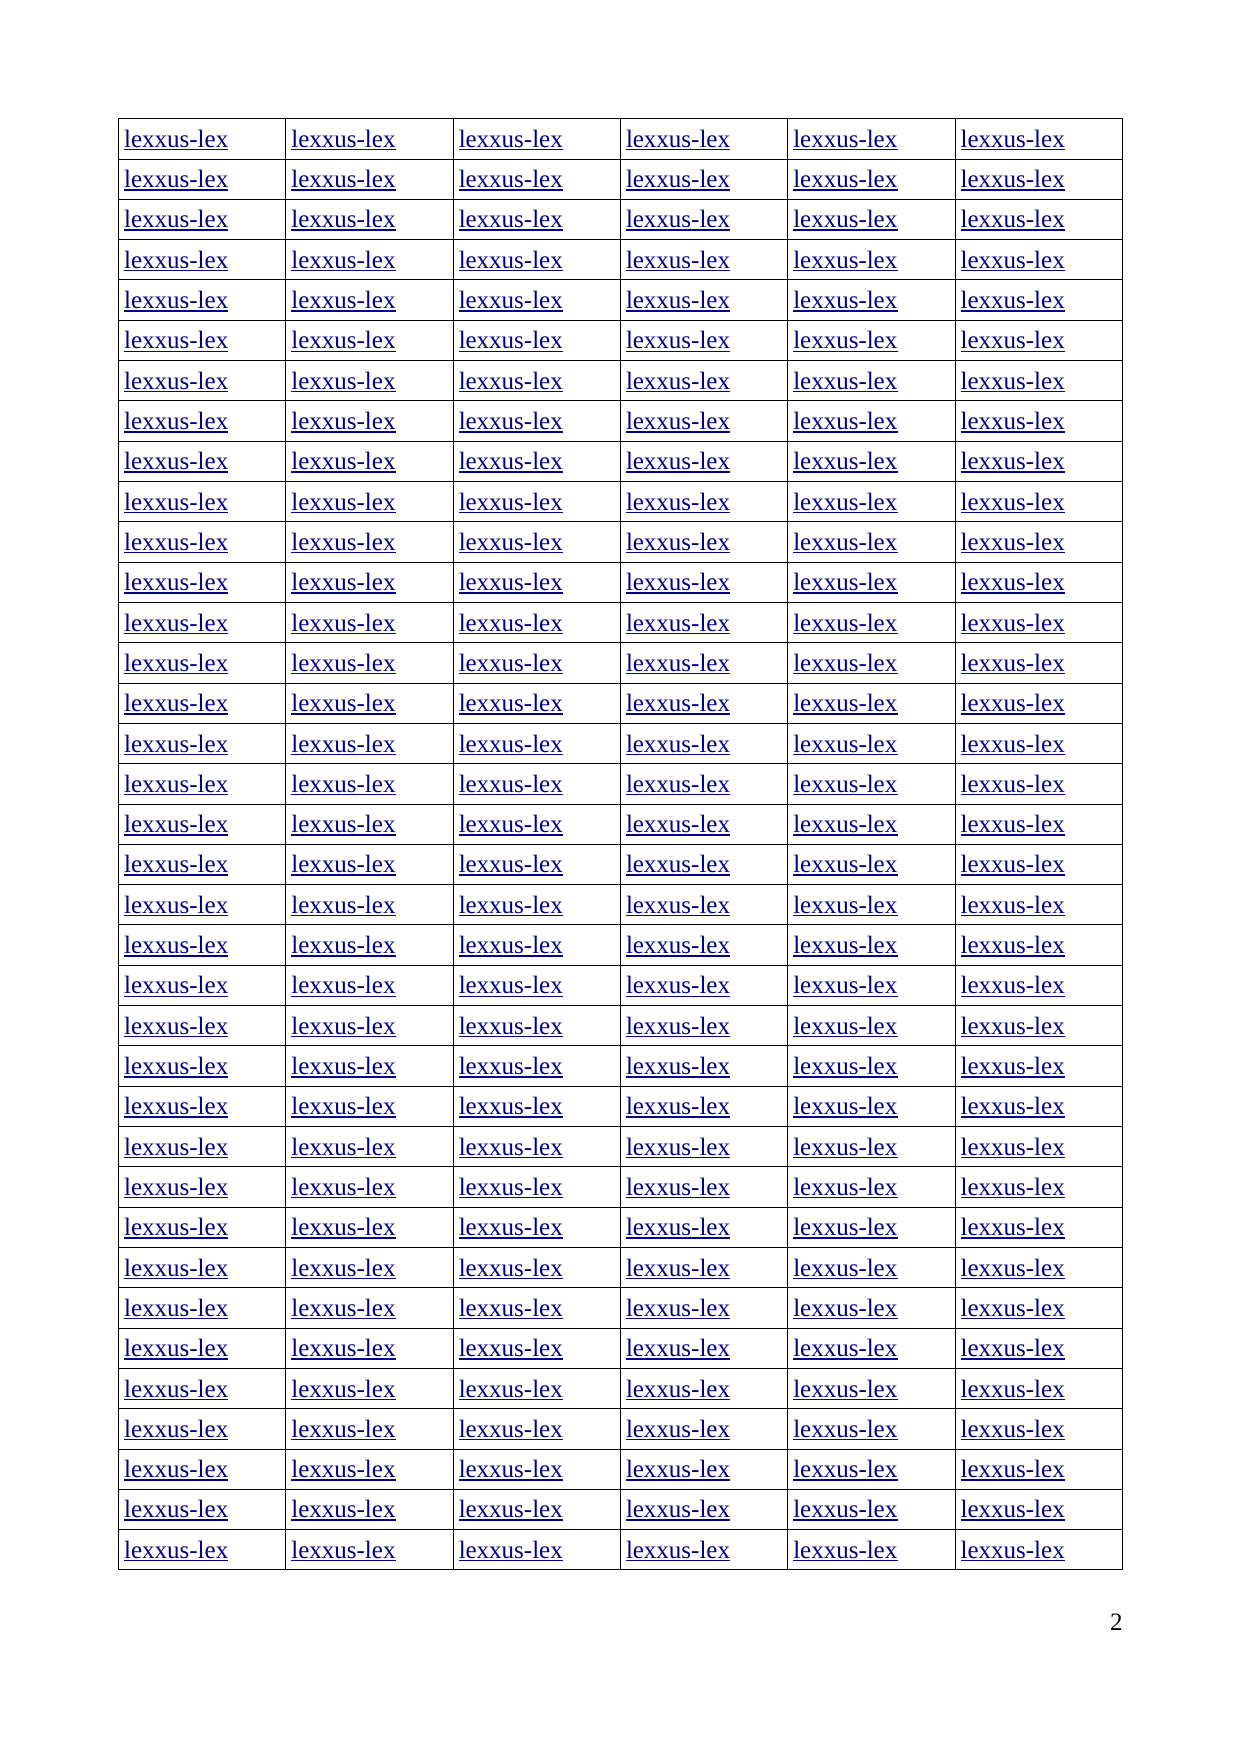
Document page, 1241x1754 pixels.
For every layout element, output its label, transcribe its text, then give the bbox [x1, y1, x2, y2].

table_cell lexxus-lex [621, 1087, 787, 1126]
table_cell lexxus-lex [119, 401, 285, 441]
table_cell lexxus-lex [119, 764, 285, 803]
table_cell lexxus-lex [454, 1530, 620, 1569]
table_cell lexxus-lex [788, 240, 955, 279]
table_cell lexxus-lex [454, 160, 620, 199]
table_cell lexxus-lex [119, 1248, 285, 1287]
table_cell lexxus-lex [621, 401, 787, 441]
table_cell lexxus-lex [119, 200, 285, 239]
table_cell lexxus-lex [956, 1329, 1122, 1368]
table_cell lexxus-lex [788, 1248, 955, 1287]
table_cell lexxus-lex [286, 522, 453, 562]
table_cell lexxus-lex [119, 240, 285, 279]
table_cell lexxus-lex [286, 1530, 453, 1569]
table_cell lexxus-lex [119, 684, 285, 723]
table_cell lexxus-lex [454, 1450, 620, 1489]
table_cell lexxus-lex [119, 522, 285, 562]
table_cell lexxus-lex [621, 240, 787, 279]
table_cell lexxus-lex [286, 1490, 453, 1529]
table_cell lexxus-lex [454, 885, 620, 924]
table_cell lexxus-lex [286, 603, 453, 642]
table_cell lexxus-lex [119, 1490, 285, 1529]
table_cell lexxus-lex [454, 482, 620, 521]
table_cell lexxus-lex [788, 280, 955, 320]
table_cell lexxus-lex [956, 160, 1122, 199]
table_cell lexxus-lex [119, 1369, 285, 1408]
table_cell lexxus-lex [286, 1006, 453, 1045]
table_cell lexxus-lex [286, 845, 453, 884]
table_cell lexxus-lex [119, 1087, 285, 1126]
table_cell lexxus-lex [956, 1208, 1122, 1247]
table_cell lexxus-lex [788, 119, 955, 158]
table_cell lexxus-lex [454, 724, 620, 763]
table_cell lexxus-lex [286, 1288, 453, 1327]
table_cell lexxus-lex [119, 1450, 285, 1489]
table_cell lexxus-lex [956, 1490, 1122, 1529]
table_cell lexxus-lex [119, 724, 285, 763]
table_cell lexxus-lex [956, 482, 1122, 521]
table_cell lexxus-lex [788, 1530, 955, 1569]
table_cell lexxus-lex [119, 1046, 285, 1086]
table_cell lexxus-lex [788, 361, 955, 400]
table_cell lexxus-lex [454, 966, 620, 1005]
table_cell lexxus-lex [286, 1127, 453, 1166]
table_cell lexxus-lex [286, 805, 453, 844]
table_cell lexxus-lex [956, 1450, 1122, 1489]
table_cell lexxus-lex [621, 361, 787, 400]
table_cell lexxus-lex [956, 321, 1122, 360]
table_cell lexxus-lex [286, 885, 453, 924]
table_cell lexxus-lex [454, 925, 620, 965]
table_cell lexxus-lex [119, 845, 285, 884]
table_cell lexxus-lex [956, 401, 1122, 441]
table_cell lexxus-lex [788, 966, 955, 1005]
table_cell lexxus-lex [454, 240, 620, 279]
table_cell lexxus-lex [621, 442, 787, 481]
table_cell lexxus-lex [621, 925, 787, 965]
table_cell lexxus-lex [956, 684, 1122, 723]
table_cell lexxus-lex [119, 1127, 285, 1166]
table_cell lexxus-lex [286, 1329, 453, 1368]
table_cell lexxus-lex [454, 442, 620, 481]
table_cell lexxus-lex [454, 643, 620, 682]
table_cell lexxus-lex [956, 522, 1122, 562]
table_cell lexxus-lex [286, 361, 453, 400]
table_cell lexxus-lex [454, 1248, 620, 1287]
table_cell lexxus-lex [454, 280, 620, 320]
table_cell lexxus-lex [454, 1288, 620, 1327]
table_cell lexxus-lex [621, 764, 787, 803]
table_cell lexxus-lex [956, 845, 1122, 884]
table_cell lexxus-lex [119, 925, 285, 965]
table_cell lexxus-lex [454, 401, 620, 441]
table_cell lexxus-lex [621, 1369, 787, 1408]
table_cell lexxus-lex [956, 200, 1122, 239]
table_cell lexxus-lex [119, 1329, 285, 1368]
table_cell lexxus-lex [286, 1450, 453, 1489]
table_cell lexxus-lex [119, 563, 285, 602]
table_cell lexxus-lex [956, 1369, 1122, 1408]
table_cell lexxus-lex [788, 522, 955, 562]
table_cell lexxus-lex [956, 1006, 1122, 1045]
table_cell lexxus-lex [621, 1167, 787, 1207]
table_cell lexxus-lex [119, 1288, 285, 1327]
table_cell lexxus-lex [286, 966, 453, 1005]
table_cell lexxus-lex [788, 1490, 955, 1529]
table_cell lexxus-lex [621, 1490, 787, 1529]
table_cell lexxus-lex [286, 1409, 453, 1448]
table_cell lexxus-lex [956, 724, 1122, 763]
table_cell lexxus-lex [956, 1530, 1122, 1569]
table_cell lexxus-lex [286, 240, 453, 279]
table_cell lexxus-lex [286, 1248, 453, 1287]
table_cell lexxus-lex [286, 119, 453, 158]
table_cell lexxus-lex [621, 1329, 787, 1368]
table_cell lexxus-lex [621, 482, 787, 521]
table_cell lexxus-lex [119, 603, 285, 642]
table_cell lexxus-lex [788, 1087, 955, 1126]
table_cell lexxus-lex [119, 361, 285, 400]
table_cell lexxus-lex [788, 482, 955, 521]
table_cell lexxus-lex [956, 1087, 1122, 1126]
table_cell lexxus-lex [454, 1369, 620, 1408]
table_cell lexxus-lex [788, 1450, 955, 1489]
table_cell lexxus-lex [119, 885, 285, 924]
table_cell lexxus-lex [621, 1046, 787, 1086]
table_cell lexxus-lex [454, 1329, 620, 1368]
table_cell lexxus-lex [621, 200, 787, 239]
table_cell lexxus-lex [956, 563, 1122, 602]
table_cell lexxus-lex [788, 845, 955, 884]
table_cell lexxus-lex [454, 603, 620, 642]
table_cell lexxus-lex [119, 1409, 285, 1448]
table_cell lexxus-lex [119, 160, 285, 199]
table_cell lexxus-lex [286, 764, 453, 803]
table_cell lexxus-lex [286, 200, 453, 239]
table_cell lexxus-lex [454, 1046, 620, 1086]
table_cell lexxus-lex [956, 966, 1122, 1005]
table_cell lexxus-lex [119, 1167, 285, 1207]
table_cell lexxus-lex [788, 321, 955, 360]
table_cell lexxus-lex [621, 1006, 787, 1045]
table_cell lexxus-lex [454, 522, 620, 562]
table_cell lexxus-lex [621, 805, 787, 844]
table_cell lexxus-lex [621, 1208, 787, 1247]
table_cell lexxus-lex [621, 1288, 787, 1327]
table_cell lexxus-lex [788, 1167, 955, 1207]
table_cell lexxus-lex [788, 603, 955, 642]
table_cell lexxus-lex [119, 442, 285, 481]
table_cell lexxus-lex [119, 805, 285, 844]
table_cell lexxus-lex [621, 1127, 787, 1166]
table_cell lexxus-lex [454, 805, 620, 844]
table_cell lexxus-lex [788, 1329, 955, 1368]
table_cell lexxus-lex [956, 1409, 1122, 1448]
table_cell lexxus-lex [956, 603, 1122, 642]
table_cell lexxus-lex [956, 1046, 1122, 1086]
table_cell lexxus-lex [956, 361, 1122, 400]
table_cell lexxus-lex [621, 724, 787, 763]
table_cell lexxus-lex [454, 845, 620, 884]
table_cell lexxus-lex [454, 1208, 620, 1247]
table_cell lexxus-lex [621, 522, 787, 562]
table_cell lexxus-lex [788, 442, 955, 481]
table_cell lexxus-lex [454, 764, 620, 803]
table_cell lexxus-lex [454, 684, 620, 723]
table_cell lexxus-lex [956, 1167, 1122, 1207]
table_cell lexxus-lex [454, 361, 620, 400]
table_cell lexxus-lex [286, 442, 453, 481]
table_cell lexxus-lex [286, 401, 453, 441]
table_cell lexxus-lex [286, 482, 453, 521]
table_cell lexxus-lex [788, 764, 955, 803]
table_cell lexxus-lex [621, 1450, 787, 1489]
table_cell lexxus-lex [286, 1208, 453, 1247]
table_cell lexxus-lex [621, 280, 787, 320]
table_cell lexxus-lex [454, 563, 620, 602]
table_cell lexxus-lex [788, 805, 955, 844]
table_cell lexxus-lex [286, 280, 453, 320]
table_cell lexxus-lex [788, 1369, 955, 1408]
table_cell lexxus-lex [286, 563, 453, 602]
table_cell lexxus-lex [788, 885, 955, 924]
table_cell lexxus-lex [621, 1248, 787, 1287]
table_cell lexxus-lex [286, 321, 453, 360]
table_cell lexxus-lex [119, 321, 285, 360]
table_cell lexxus-lex [119, 280, 285, 320]
table_cell lexxus-lex [788, 200, 955, 239]
table_cell lexxus-lex [621, 684, 787, 723]
table_cell lexxus-lex [286, 1369, 453, 1408]
table_cell lexxus-lex [956, 885, 1122, 924]
table_cell lexxus-lex [788, 643, 955, 682]
table_cell lexxus-lex [119, 966, 285, 1005]
table_cell lexxus-lex [788, 401, 955, 441]
table_cell lexxus-lex [621, 845, 787, 884]
table_cell lexxus-lex [956, 240, 1122, 279]
table_cell lexxus-lex [788, 684, 955, 723]
table_cell lexxus-lex [621, 885, 787, 924]
table_cell lexxus-lex [454, 321, 620, 360]
table_cell lexxus-lex [956, 643, 1122, 682]
table_cell lexxus-lex [454, 1087, 620, 1126]
table_cell lexxus-lex [956, 925, 1122, 965]
table_cell lexxus-lex [454, 1006, 620, 1045]
table_cell lexxus-lex [454, 1490, 620, 1529]
table_cell lexxus-lex [956, 1248, 1122, 1287]
table_cell lexxus-lex [454, 200, 620, 239]
table_cell lexxus-lex [956, 119, 1122, 158]
table_cell lexxus-lex [621, 1409, 787, 1448]
table_cell lexxus-lex [956, 280, 1122, 320]
table_cell lexxus-lex [788, 724, 955, 763]
table_cell lexxus-lex [286, 1167, 453, 1207]
table_cell lexxus-lex [788, 1046, 955, 1086]
table_cell lexxus-lex [956, 442, 1122, 481]
table_cell lexxus-lex [454, 1127, 620, 1166]
table_cell lexxus-lex [454, 1167, 620, 1207]
table_cell lexxus-lex [286, 1087, 453, 1126]
table_cell lexxus-lex [788, 1288, 955, 1327]
table_cell lexxus-lex [621, 1530, 787, 1569]
table_cell lexxus-lex [788, 160, 955, 199]
table_cell lexxus-lex [286, 684, 453, 723]
table_cell lexxus-lex [956, 764, 1122, 803]
table_cell lexxus-lex [621, 603, 787, 642]
table_cell lexxus-lex [621, 321, 787, 360]
table_cell lexxus-lex [119, 1530, 285, 1569]
table_cell lexxus-lex [621, 160, 787, 199]
table_cell lexxus-lex [788, 1127, 955, 1166]
table_cell lexxus-lex [119, 119, 285, 158]
table_cell lexxus-lex [119, 1208, 285, 1247]
table_cell lexxus-lex [621, 119, 787, 158]
table_cell lexxus-lex [788, 1409, 955, 1448]
table_cell lexxus-lex [956, 1288, 1122, 1327]
table_cell lexxus-lex [286, 925, 453, 965]
table_cell lexxus-lex [454, 119, 620, 158]
table_cell lexxus-lex [621, 563, 787, 602]
table_cell lexxus-lex [788, 1006, 955, 1045]
table_cell lexxus-lex [286, 160, 453, 199]
table_cell lexxus-lex [454, 1409, 620, 1448]
table_cell lexxus-lex [286, 724, 453, 763]
table_cell lexxus-lex [788, 563, 955, 602]
table_cell lexxus-lex [119, 482, 285, 521]
table_cell lexxus-lex [621, 966, 787, 1005]
table_cell lexxus-lex [621, 643, 787, 682]
table_cell lexxus-lex [286, 643, 453, 682]
table_cell lexxus-lex [788, 925, 955, 965]
table_cell lexxus-lex [119, 643, 285, 682]
table_cell lexxus-lex [788, 1208, 955, 1247]
table_cell lexxus-lex [956, 805, 1122, 844]
table_cell lexxus-lex [956, 1127, 1122, 1166]
table_cell lexxus-lex [286, 1046, 453, 1086]
table_cell lexxus-lex [119, 1006, 285, 1045]
